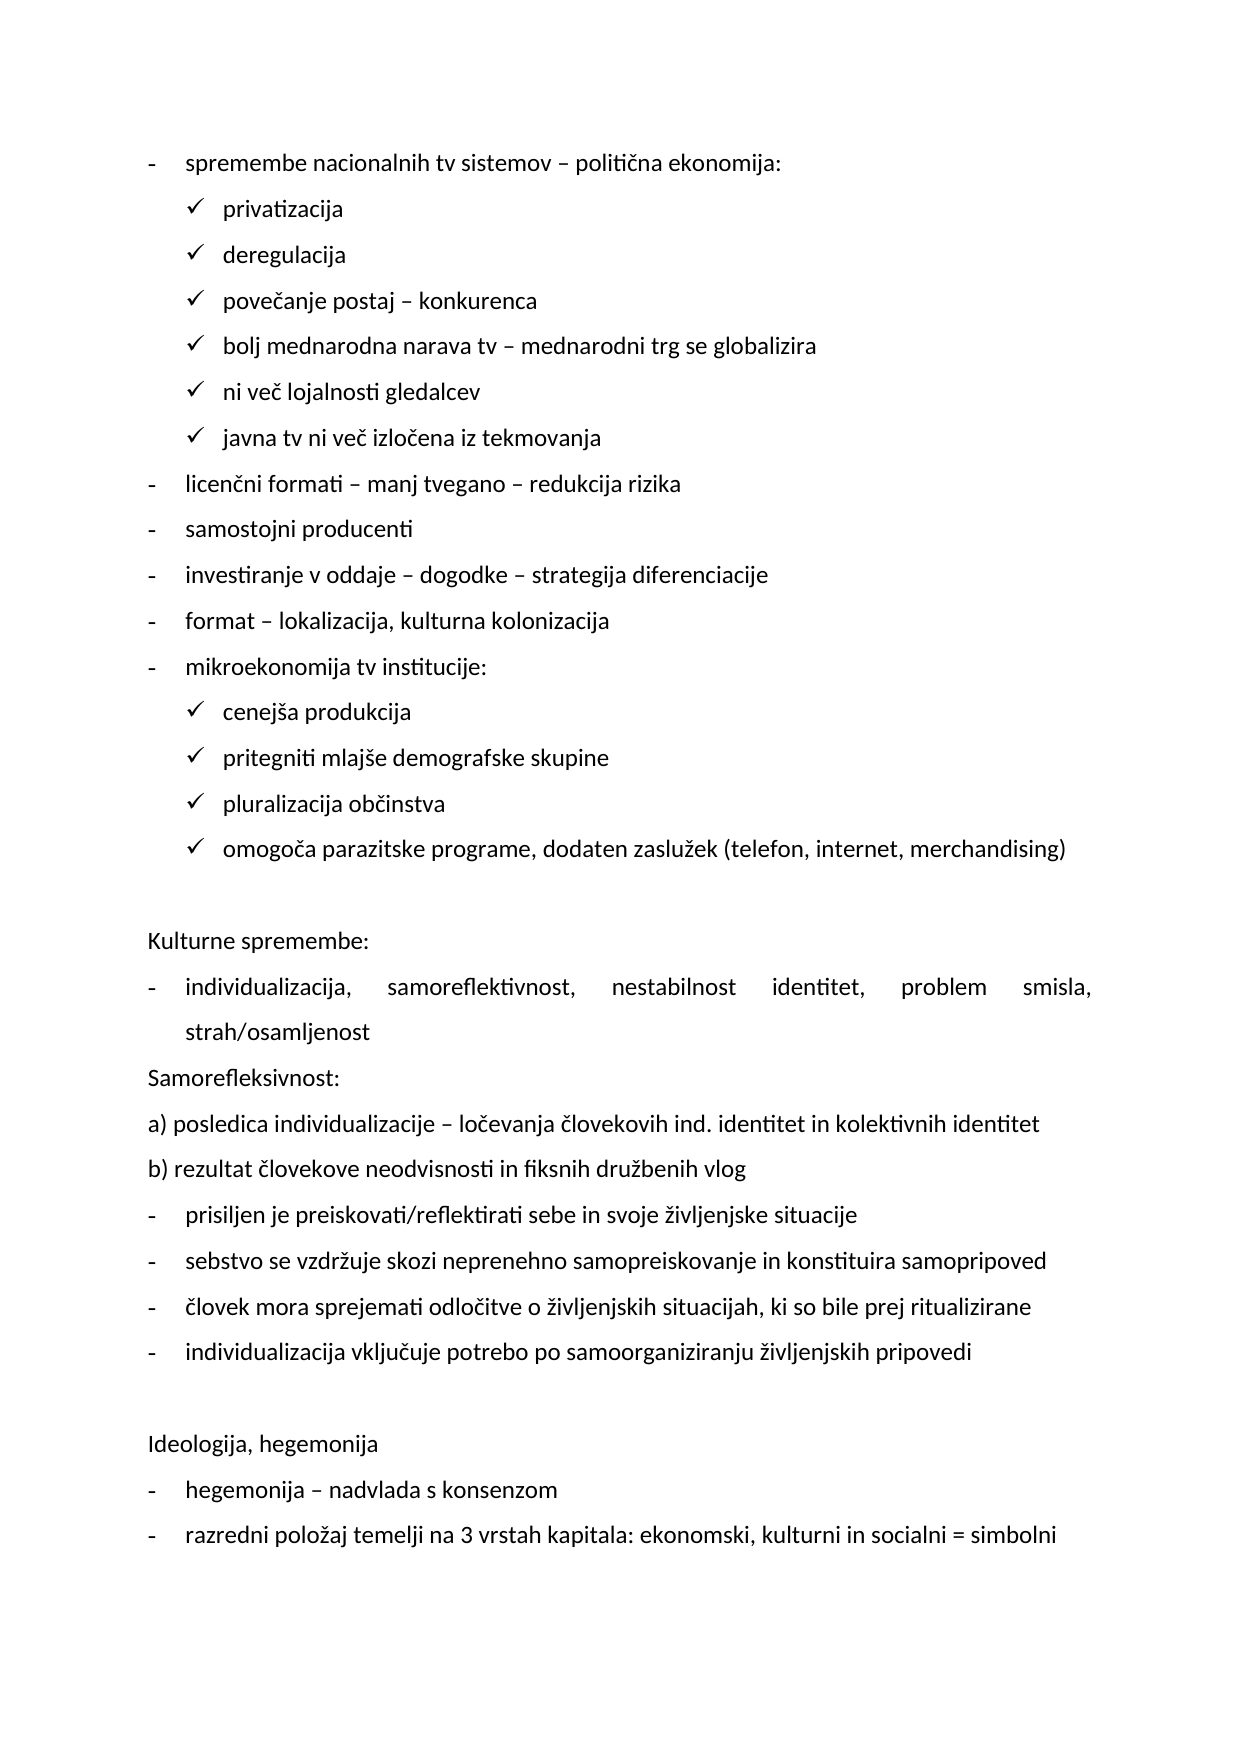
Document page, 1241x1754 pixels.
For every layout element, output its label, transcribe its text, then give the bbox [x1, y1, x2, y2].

text a) posledica individualizacije – ločevanja človekovih ind. identitet in kolektivnih identitet [148, 1108, 1093, 1138]
list licenčni formati – manj tvegano – redukcija rizika [148, 468, 1093, 498]
list pritegniti mlajše demografske skupine [185, 742, 1093, 773]
list format – lokalizacija, kulturna kolonizacija [148, 605, 1093, 635]
list mikroekonomija tv institucije: [148, 651, 1093, 681]
text Ideologija, hegemonija [148, 1428, 1093, 1458]
list ni več lojalnosti gledalcev [185, 376, 1093, 407]
list človek mora sprejemati odločitve o življenjskih situacijah, ki so bile prej ritualizirane [148, 1291, 1093, 1321]
list spremembe nacionalnih tv sistemov – politična ekonomija: [148, 148, 1093, 178]
list omogoča parazitske programe, dodaten zaslužek (telefon, internet, merchandising) [185, 833, 1093, 864]
list prisiljen je preiskovati/reflektirati sebe in svoje življenjske situacije [148, 1199, 1093, 1230]
list individualizacija, samoreflektivnost, nestabilnost identitet, problem smisla, strah/osamljenost [148, 971, 1093, 1047]
list hegemonija – nadvlada s konsenzom [148, 1474, 1093, 1504]
list razredni položaj temelji na 3 vrstah kapitala: ekonomski, kulturni in socialni = simbolni [148, 1519, 1093, 1550]
list cenejša produkcija [185, 696, 1093, 727]
list bolj mednarodna narava tv – mednarodni trg se globalizira [185, 331, 1093, 361]
list samostojni producenti [148, 513, 1093, 544]
list privatizacija [185, 193, 1093, 224]
text Samorefleksivnost: [148, 1062, 1093, 1093]
list pluralizacija občinstva [185, 788, 1093, 818]
list sebstvo se vzdržuje skozi neprenehno samopreiskovanje in konstituira samopripoved [148, 1245, 1093, 1276]
list deregulacija [185, 239, 1093, 269]
list povečanje postaj – konkurenca [185, 285, 1093, 315]
list javna tv ni več izločena iz tekmovanja [185, 422, 1093, 452]
list investiranje v oddaje – dogodke – strategija diferenciacije [148, 559, 1093, 590]
text b) rezultat človekove neodvisnosti in fiksnih družbenih vlog [148, 1154, 1093, 1184]
list individualizacija vključuje potrebo po samoorganiziranju življenjskih pripovedi [148, 1337, 1093, 1367]
text Kulturne spremembe: [148, 925, 1093, 956]
